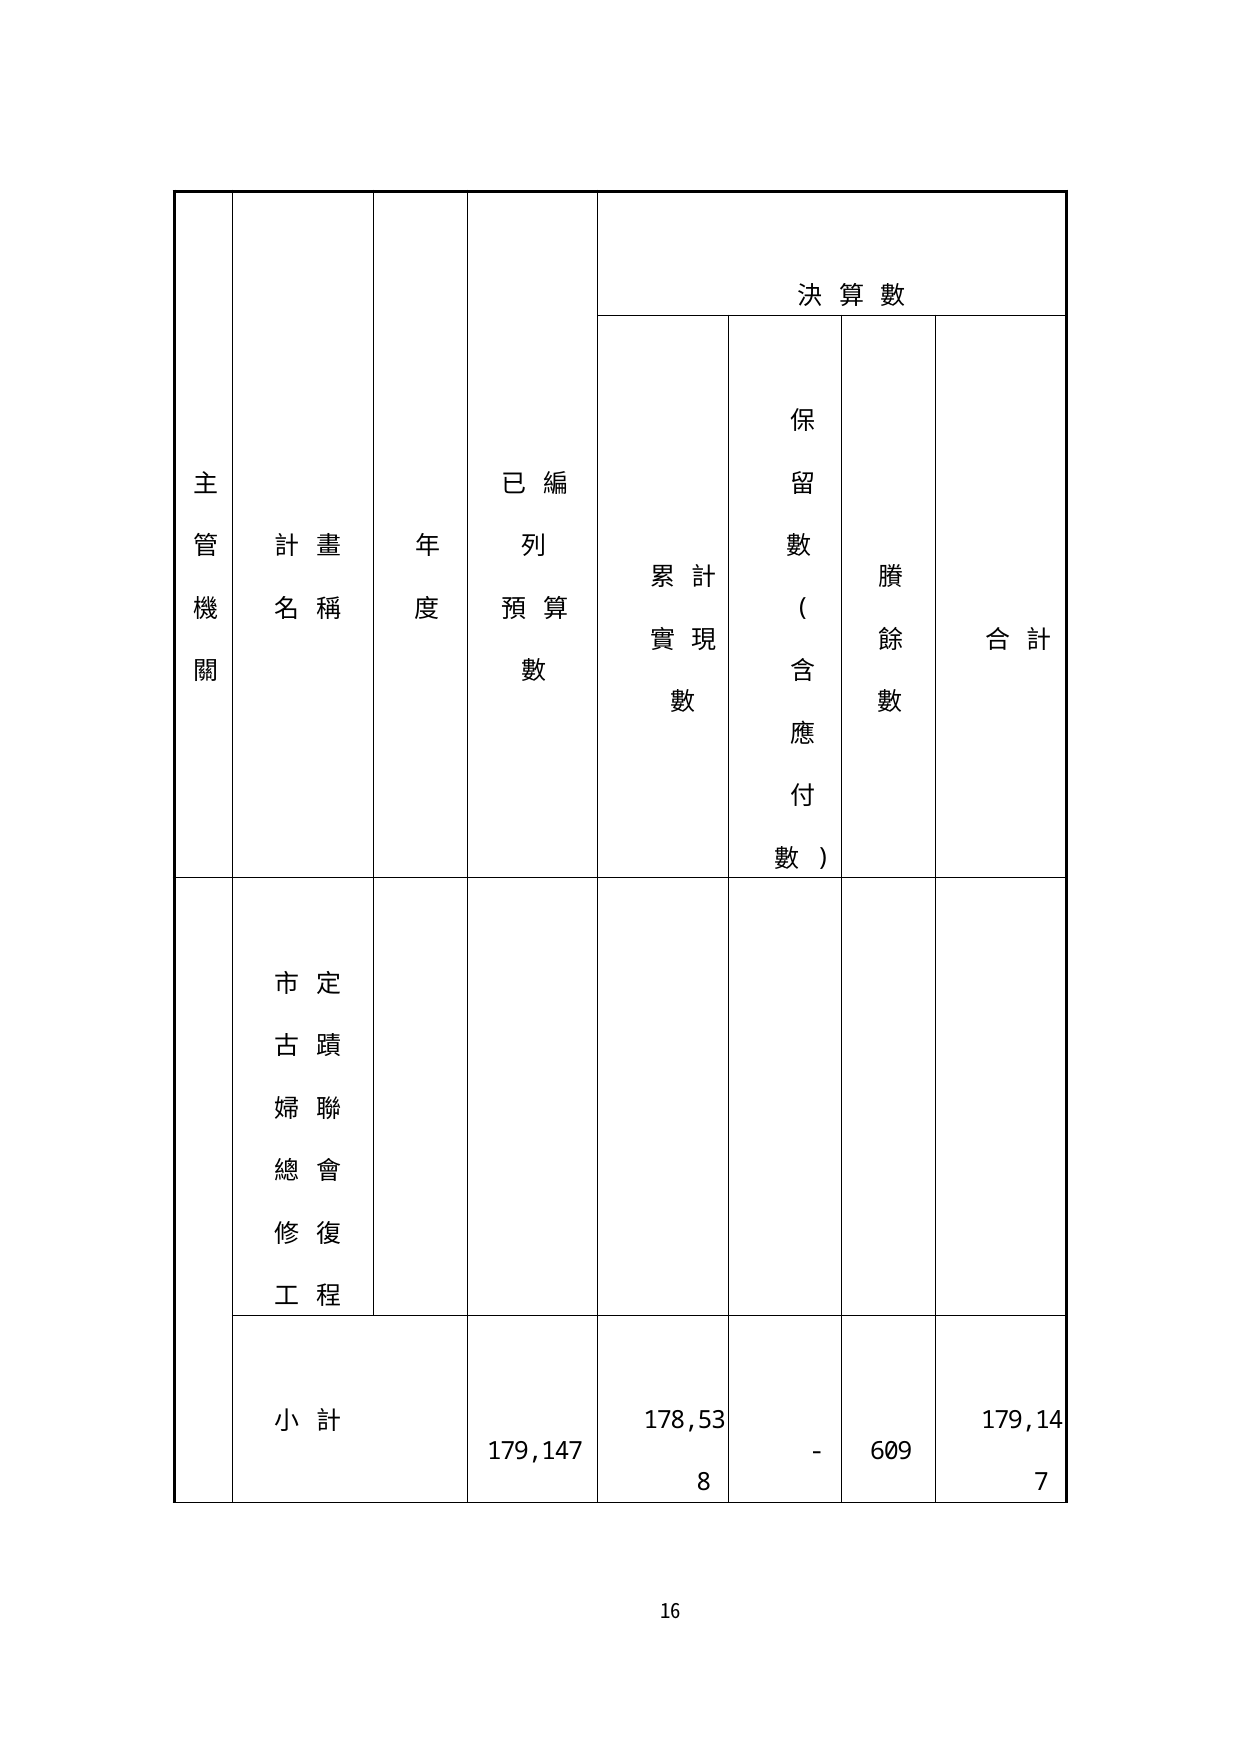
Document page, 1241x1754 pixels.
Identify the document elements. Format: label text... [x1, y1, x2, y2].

table_cell 178,538 [598, 1316, 728, 1502]
table_cell [468, 878, 597, 1314]
table_cell 小計 [233, 1316, 467, 1502]
table_header 決算數 [598, 193, 1065, 314]
table_cell 累計實現數 [598, 316, 728, 877]
table_header 年度 [374, 193, 467, 877]
table_cell 179,147 [936, 1316, 1065, 1502]
table_cell 合計 [936, 316, 1065, 877]
table_cell 賸餘數 [842, 316, 935, 877]
table_cell 保留數(含應付數) [729, 316, 841, 877]
table_cell [374, 878, 467, 1314]
table_cell 179,147 [468, 1316, 597, 1502]
table_cell 609 [842, 1316, 935, 1502]
table_cell [842, 878, 935, 1314]
table_header 主管機關 [176, 193, 232, 877]
table_header 計畫名稱 [233, 193, 373, 877]
table_header 已編列 預算數 [468, 193, 597, 877]
table_cell [936, 878, 1065, 1314]
table_cell [598, 878, 728, 1314]
table_cell - [729, 878, 841, 1314]
table_cell 市定古蹟婦聯總會修復工程 [233, 878, 373, 1314]
table_cell - [729, 1316, 841, 1502]
table_cell [176, 878, 232, 1502]
